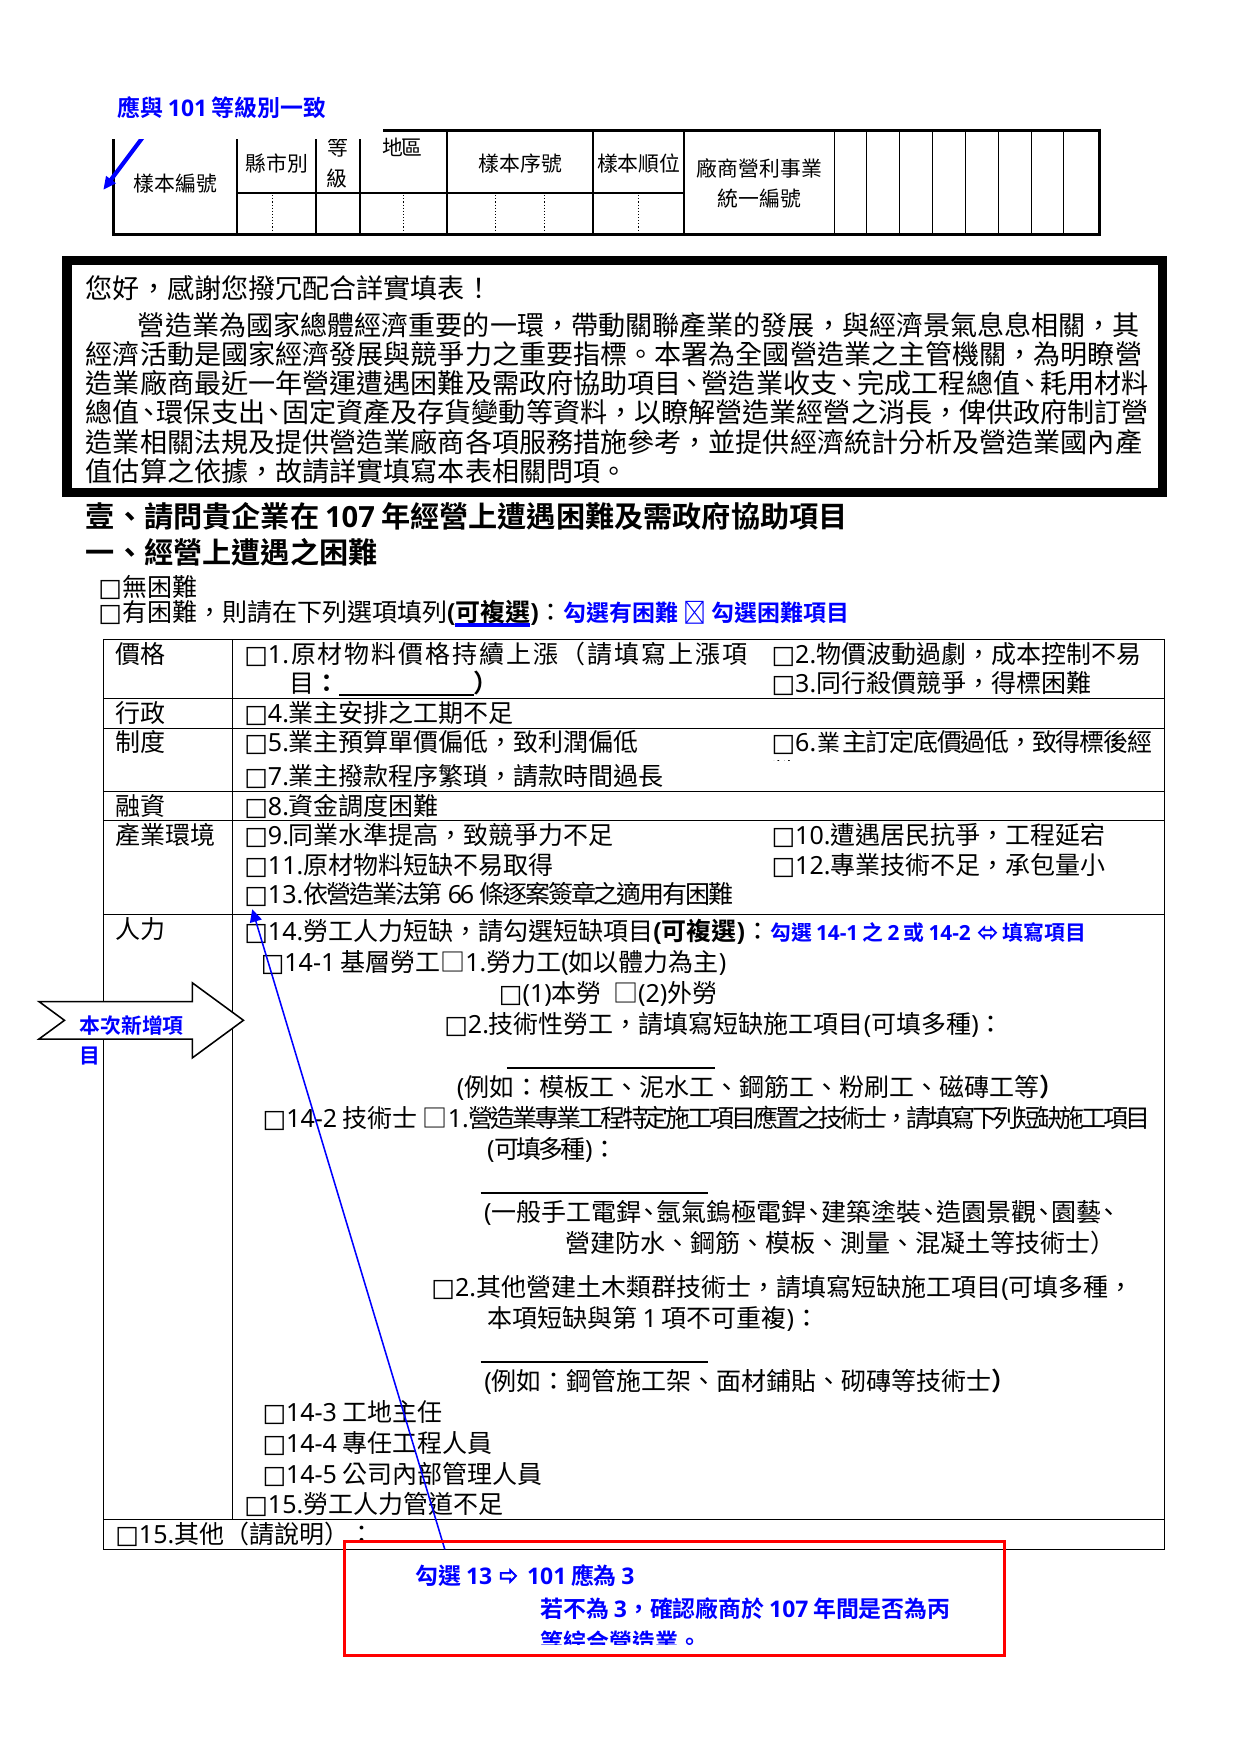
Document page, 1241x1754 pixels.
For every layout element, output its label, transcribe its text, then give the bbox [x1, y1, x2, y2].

table_header [1064, 132, 1098, 233]
table_header [900, 132, 932, 233]
table_header 縣市別 [238, 139, 315, 192]
table_cell □6.業主訂定底價過低，致得標後經營不易 [760, 729, 1164, 761]
table_cell □11.原材物料短缺不易取得 [233, 850, 760, 879]
table_header [835, 132, 866, 233]
text □無困難 [98, 576, 1138, 601]
table_cell [438, 1520, 1164, 1549]
table_cell [760, 792, 1164, 820]
text □有困難，則請在下列選項填列(可複選)：勾選有困難  勾選困難項目 [98, 601, 473, 626]
table_header 價格 [104, 640, 232, 698]
table_cell 人力 [104, 915, 232, 1010]
table_header 樣本序號 [448, 132, 592, 192]
table_header □1.原材物料價格持續上漲（請填寫上漲項目： ） [233, 640, 760, 698]
table_cell 融資 [104, 792, 232, 820]
text □有困難，則請在下列選項填列(可複選)：勾選有困難  勾選困難項目 [524, 601, 1138, 626]
table_cell [317, 194, 359, 233]
table_header [966, 132, 998, 233]
table_header 樣本編號 [115, 139, 236, 233]
table_header 地區 [361, 132, 446, 192]
table_cell □13.依營造業法第66條逐案簽章之適用有困難 [233, 879, 760, 914]
table_cell □7.業主撥款程序繁瑣，請款時間過長 [233, 761, 760, 791]
table_cell [273, 194, 315, 233]
table_cell [448, 194, 496, 233]
table_header [999, 132, 1031, 233]
table_header 等級 [102, 83, 383, 192]
table_cell [639, 194, 683, 233]
table_cell [594, 194, 638, 233]
table_cell [346, 1543, 443, 1549]
table_header 廠商營利事業統一編號 [685, 132, 834, 233]
table_cell [760, 699, 1164, 727]
table_cell □5.業主預算單價偏低，致利潤偏低 [233, 729, 760, 761]
table_cell □4.業主安排之工期不足 [233, 699, 760, 727]
text 壹、請問貴企業在107年經營上遭遇困難及需政府協助項目 [86, 497, 1138, 536]
table_cell □8.資金調度困難 [233, 792, 760, 820]
text 營造業為國家總體經濟重要的一環，帶動關聯產業的發展，與經濟景氣息息相關，其經濟活動是國家經濟發展與競爭力之重要指標。本署為全國營造業之主管機關，為明瞭營造業廠商最近一年營運遭遇困難及需政府協助項目、營造業收支、完成工程總值、耗用材料總值、環保支出、固定資產及存貨變動等資料，以瞭解營造業經營之消長，俾供政府制訂營造業相關法規及提供營造業廠商各項服務措施參考，並提供經濟統計分析及營造業國內產值估算之依據，故請詳實填寫本表相關問項。 [86, 312, 1148, 487]
table_cell [403, 194, 446, 233]
table_cell [760, 761, 1164, 791]
table_cell □9.同業水準提高，致競爭力不足 [233, 821, 760, 850]
table_cell 行政 [104, 699, 232, 727]
table_cell □14.勞工人力短缺，請勾選短缺項目(可複選)：勾選14-1之2或14-2  填寫項目 □14-1基層勞工□1.勞力工(如以體力為主) □(1)本勞 □(2)外勞 □2.技術性勞工，請填寫短缺施工項目(可填多種)： (例如：模板工、泥水工、鋼筋工、粉刷工、磁磚工等） □14-2技術士 □1.營造業專業工程特定施工項目應置之技術士，請填寫下列短缺施工項目(可填多種)： (一般手工電銲、氬氣鎢極電銲、建築塗裝、造園景觀、園藝、營建防水、鋼筋、模板、測量、混凝土等技術士） □2.其他營建土木類群技術士，請填寫短缺施工項目(可填多種，本項短缺與第1項不可重複)： (例如：鋼管施工架、面材鋪貼、砌磚等技術士） □14-3工地主任 □14-4專任工程人員 □14-5公司內部管理人員 □15.勞工人力管道不足 [233, 915, 434, 1519]
table_cell □12.專業技術不足，承包量小 [760, 850, 1164, 879]
table_cell □10.遭遇居民抗爭，工程延宕 [760, 821, 1164, 850]
text 勾選13  101應為3 [415, 1557, 959, 1591]
table_header [933, 132, 965, 233]
table_header [1032, 132, 1063, 233]
table_header 樣本順位 [594, 132, 683, 192]
text 若不為3，確認廠商於107年間是否為丙等綜合營造業。 [540, 1591, 959, 1644]
table_header [867, 132, 899, 233]
table_cell [544, 194, 592, 233]
text 一、經營上遭遇之困難 [86, 544, 1138, 569]
table_cell 制度 [104, 729, 232, 791]
table_cell □14.勞工人力短缺，請勾選短缺項目(可複選)：勾選14-1之2或14-2  填寫項目 □14-1基層勞工□1.勞力工(如以體力為主) □(1)本勞 □(2)外勞 □2.技術性勞工，請填寫短缺施工項目(可填多種)： (例如：模板工、泥水工、鋼筋工、粉刷工、磁磚工等） □14-2技術士 □1.營造業專業工程特定施工項目應置之技術士，請填寫下列短缺施工項目(可填多種)： (一般手工電銲、氬氣鎢極電銲、建築塗裝、造園景觀、園藝、營建防水、鋼筋、模板、測量、混凝土等技術士） □2.其他營建土木類群技術士，請填寫短缺施工項目(可填多種，本項短缺與第1項不可重複)： (例如：鋼管施工架、面材鋪貼、砌磚等技術士） □14-3工地主任 □14-4專任工程人員 □14-5公司內部管理人員 □15.勞工人力管道不足 [257, 915, 1164, 1519]
table_cell □3.同行殺價競爭，得標困難 [760, 668, 1164, 698]
table_cell 產業環境 [104, 821, 232, 914]
table_cell [361, 194, 403, 233]
table_cell [238, 194, 273, 233]
table_header □2.物價波動過劇，成本控制不易 [760, 640, 1164, 668]
table_cell [496, 194, 544, 233]
table_cell [760, 879, 1164, 914]
text 您好，感謝您撥冗配合詳實填表！ [86, 273, 1138, 304]
table_cell □15.其他（請說明）： [104, 1520, 440, 1549]
table_cell 人力 [104, 1031, 232, 1519]
